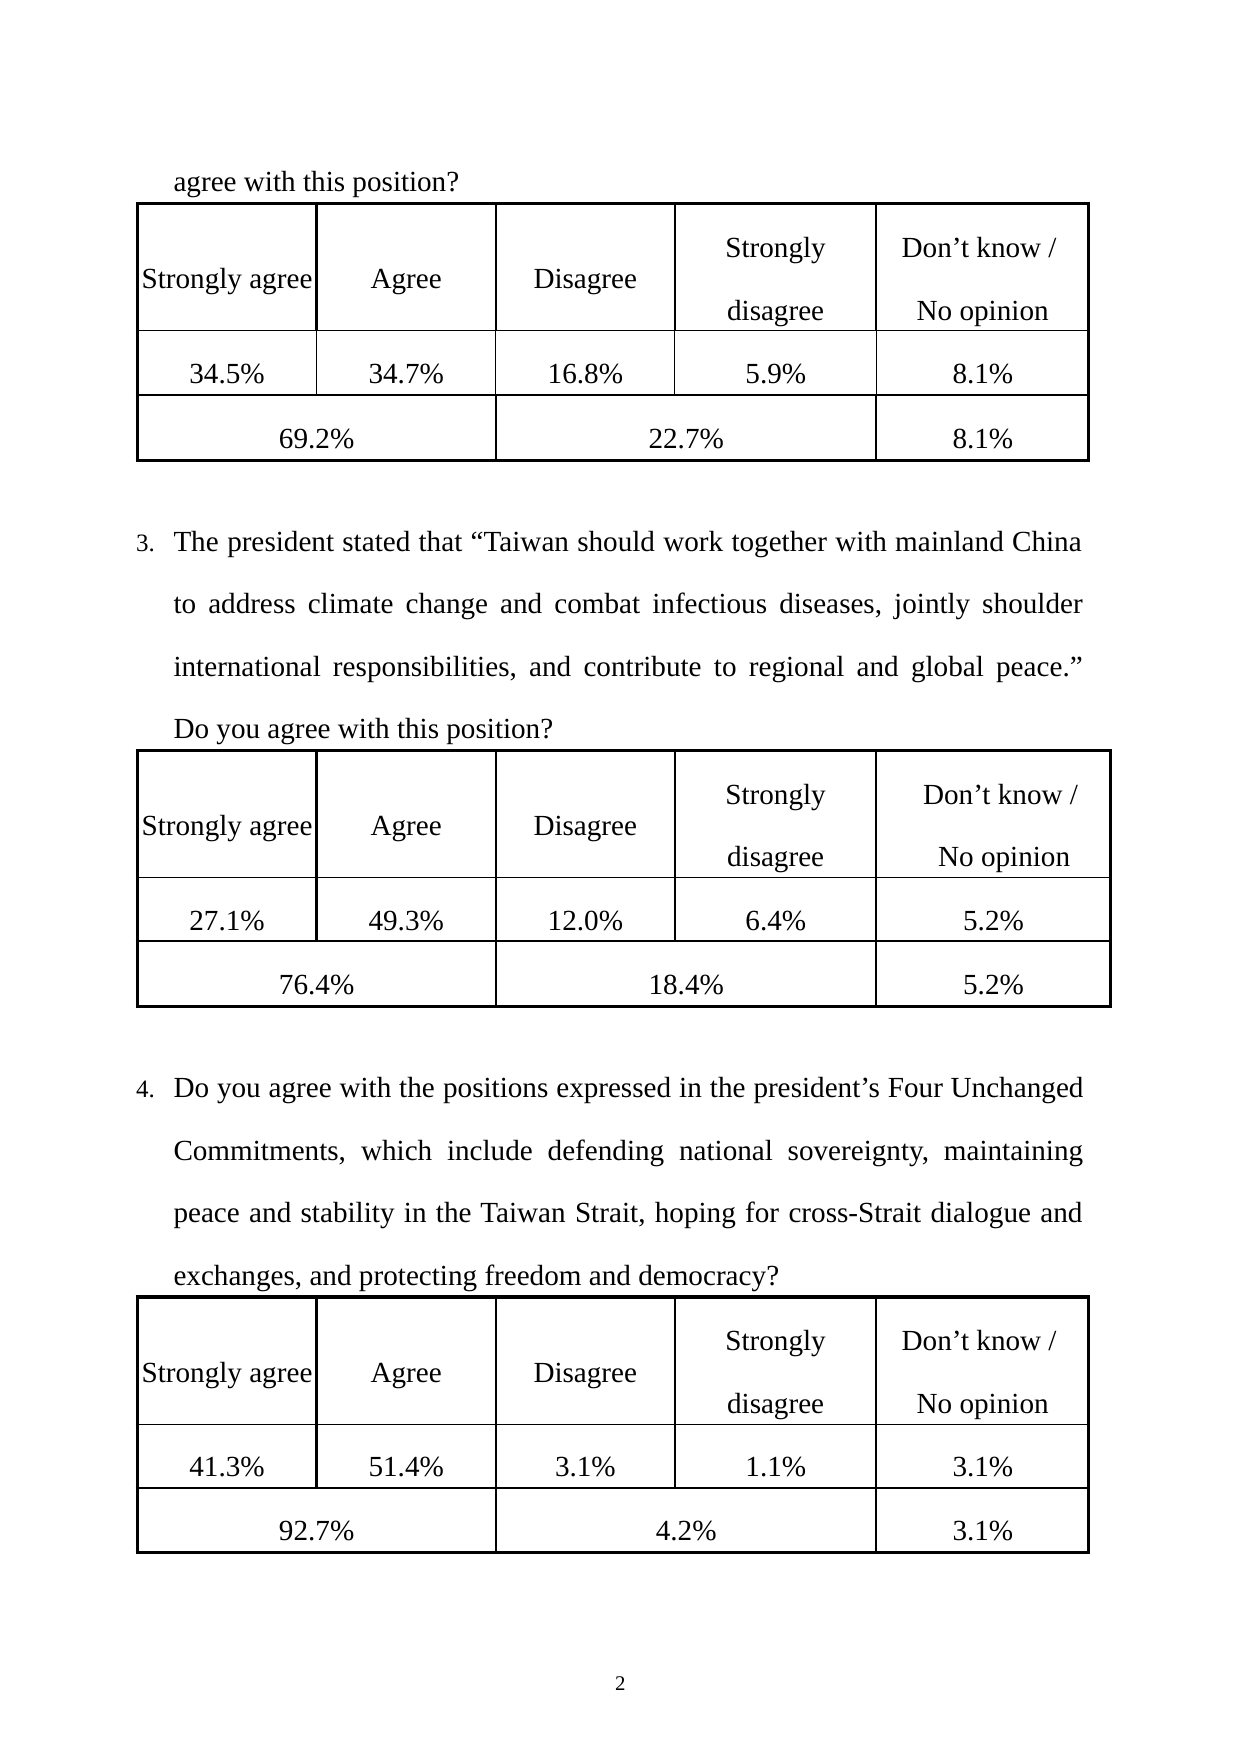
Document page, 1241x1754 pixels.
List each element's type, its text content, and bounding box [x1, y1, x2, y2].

table_cell 5.2% [877, 942, 1109, 1005]
table_cell 3.1% [877, 1425, 1087, 1487]
table_header Agree [318, 205, 495, 330]
table_cell 49.3% [318, 878, 495, 940]
table_cell 41.3% [139, 1425, 315, 1487]
table_header Don’t know / No opinion [898, 752, 1109, 877]
table_cell 8.1% [877, 331, 1087, 394]
list Do you agree with the positions expressed in the president’s Four Unchanged Commitments, which include defending national sovereignty, maintaining peace and stability in the Taiwan Strait, hoping for cross-Strait dialogue and exchanges, and protecting freedom and democracy? [136, 1045, 1083, 1295]
table_cell 12.0% [497, 878, 674, 940]
table_header Don’t know / No opinion [877, 205, 1087, 330]
table_cell 69.2% [139, 396, 495, 458]
table_cell 34.7% [317, 331, 495, 394]
table_header Disagree [497, 752, 674, 877]
table_cell 8.1% [877, 396, 1087, 458]
table_cell 22.7% [497, 396, 875, 458]
table_cell 51.4% [318, 1425, 495, 1487]
list agree with this position? [136, 140, 1083, 202]
table_cell 4.2% [497, 1489, 875, 1551]
table_header Don’t know / No opinion [877, 1299, 1087, 1423]
table_header Disagree [497, 1299, 674, 1423]
table_cell 3.1% [877, 1489, 1087, 1551]
table_header Strongly disagree [676, 205, 875, 330]
table_header Agree [318, 1299, 495, 1423]
table_cell 16.8% [496, 331, 674, 394]
table_cell 6.4% [676, 878, 875, 940]
list The president stated that “Taiwan should work together with mainland China to address climate change and combat infectious diseases, jointly shoulder international responsibilities, and contribute to regional and global peace.” Do you agree with this position? [136, 499, 1083, 749]
table_cell 76.4% [139, 942, 495, 1005]
table_header Strongly disagree [676, 752, 875, 877]
table_header Disagree [497, 205, 674, 330]
table_cell 1.1% [676, 1425, 875, 1487]
table_header Strongly agree [139, 205, 315, 330]
table_cell 5.2% [877, 878, 1109, 940]
table_cell 5.9% [675, 331, 876, 394]
table_header Strongly agree [139, 1299, 315, 1423]
table_header [877, 752, 898, 877]
table_header Strongly disagree [676, 1299, 875, 1423]
table_cell 34.5% [139, 331, 316, 394]
table_header Agree [318, 752, 495, 877]
table_cell 3.1% [497, 1425, 674, 1487]
table_header Strongly agree [139, 752, 315, 877]
table_cell 92.7% [139, 1489, 495, 1551]
table_cell 18.4% [497, 942, 875, 1005]
table_cell 27.1% [139, 878, 315, 940]
